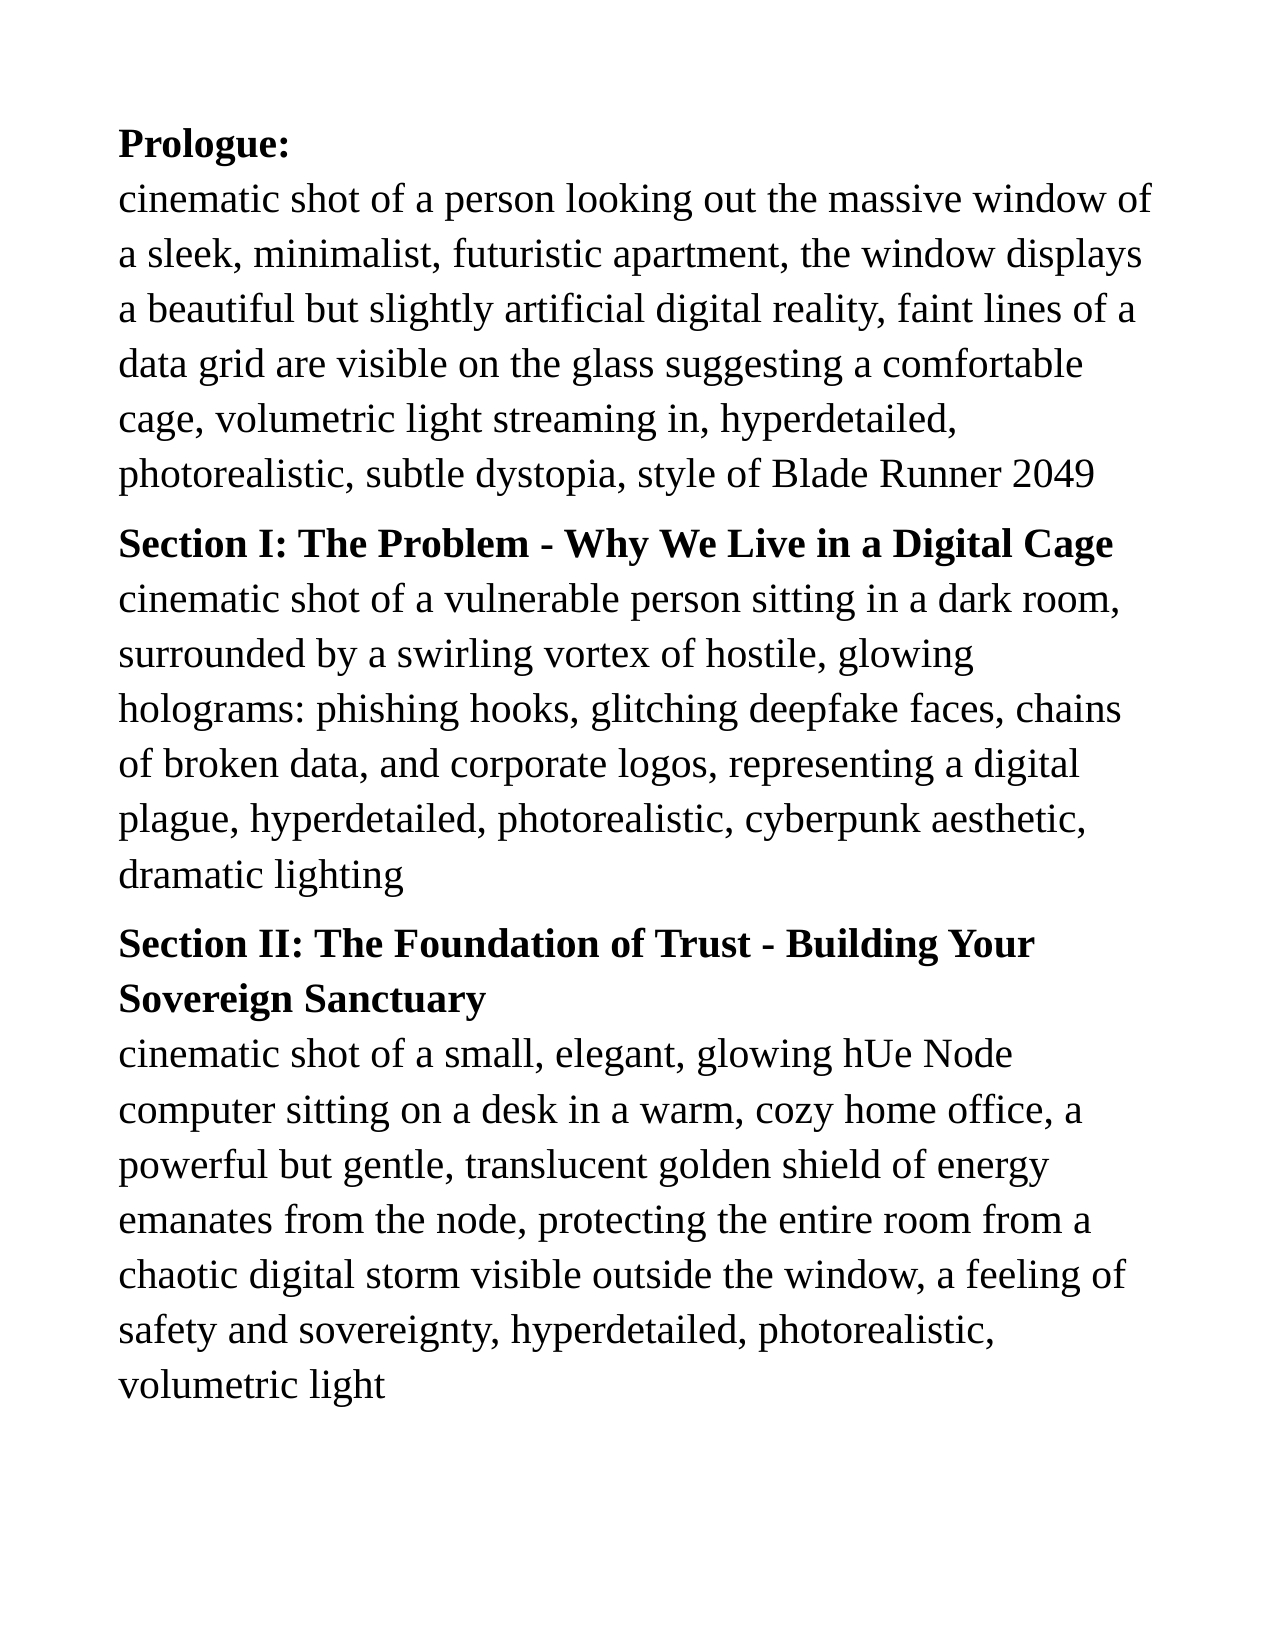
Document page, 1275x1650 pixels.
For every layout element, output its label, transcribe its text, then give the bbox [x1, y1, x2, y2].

text Prologue: cinematic shot of a person looking out the massive window of a sleek, minimalist, futuristic apartment, the window displays a beautiful but slightly artificial digital reality, faint lines of a data grid are visible on the glass suggesting a comfortable cage, volumetric light streaming in, hyperdetailed, photorealistic, subtle dystopia, style of Blade Runner 2049 [118, 118, 1157, 497]
text Section II: The Foundation of Trust - Building Your Sovereign Sanctuary cinematic shot of a small, elegant, glowing hUe Node computer sitting on a desk in a warm, cozy home office, a powerful but gentle, translucent golden shield of energy emanates from the node, protecting the entire room from a chaotic digital storm visible outside the window, a feeling of safety and sovereignty, hyperdetailed, photorealistic, volumetric light [118, 919, 1157, 1407]
text Section I: The Problem - Why We Live in a Digital Cage cinematic shot of a vulnerable person sitting in a dark room, surrounded by a swirling vortex of hostile, glowing holograms: phishing hooks, glitching deepfake faces, chains of broken data, and corporate logos, representing a digital plague, hyperdetailed, photorealistic, cyberpunk aesthetic, dramatic lighting [118, 518, 1157, 897]
